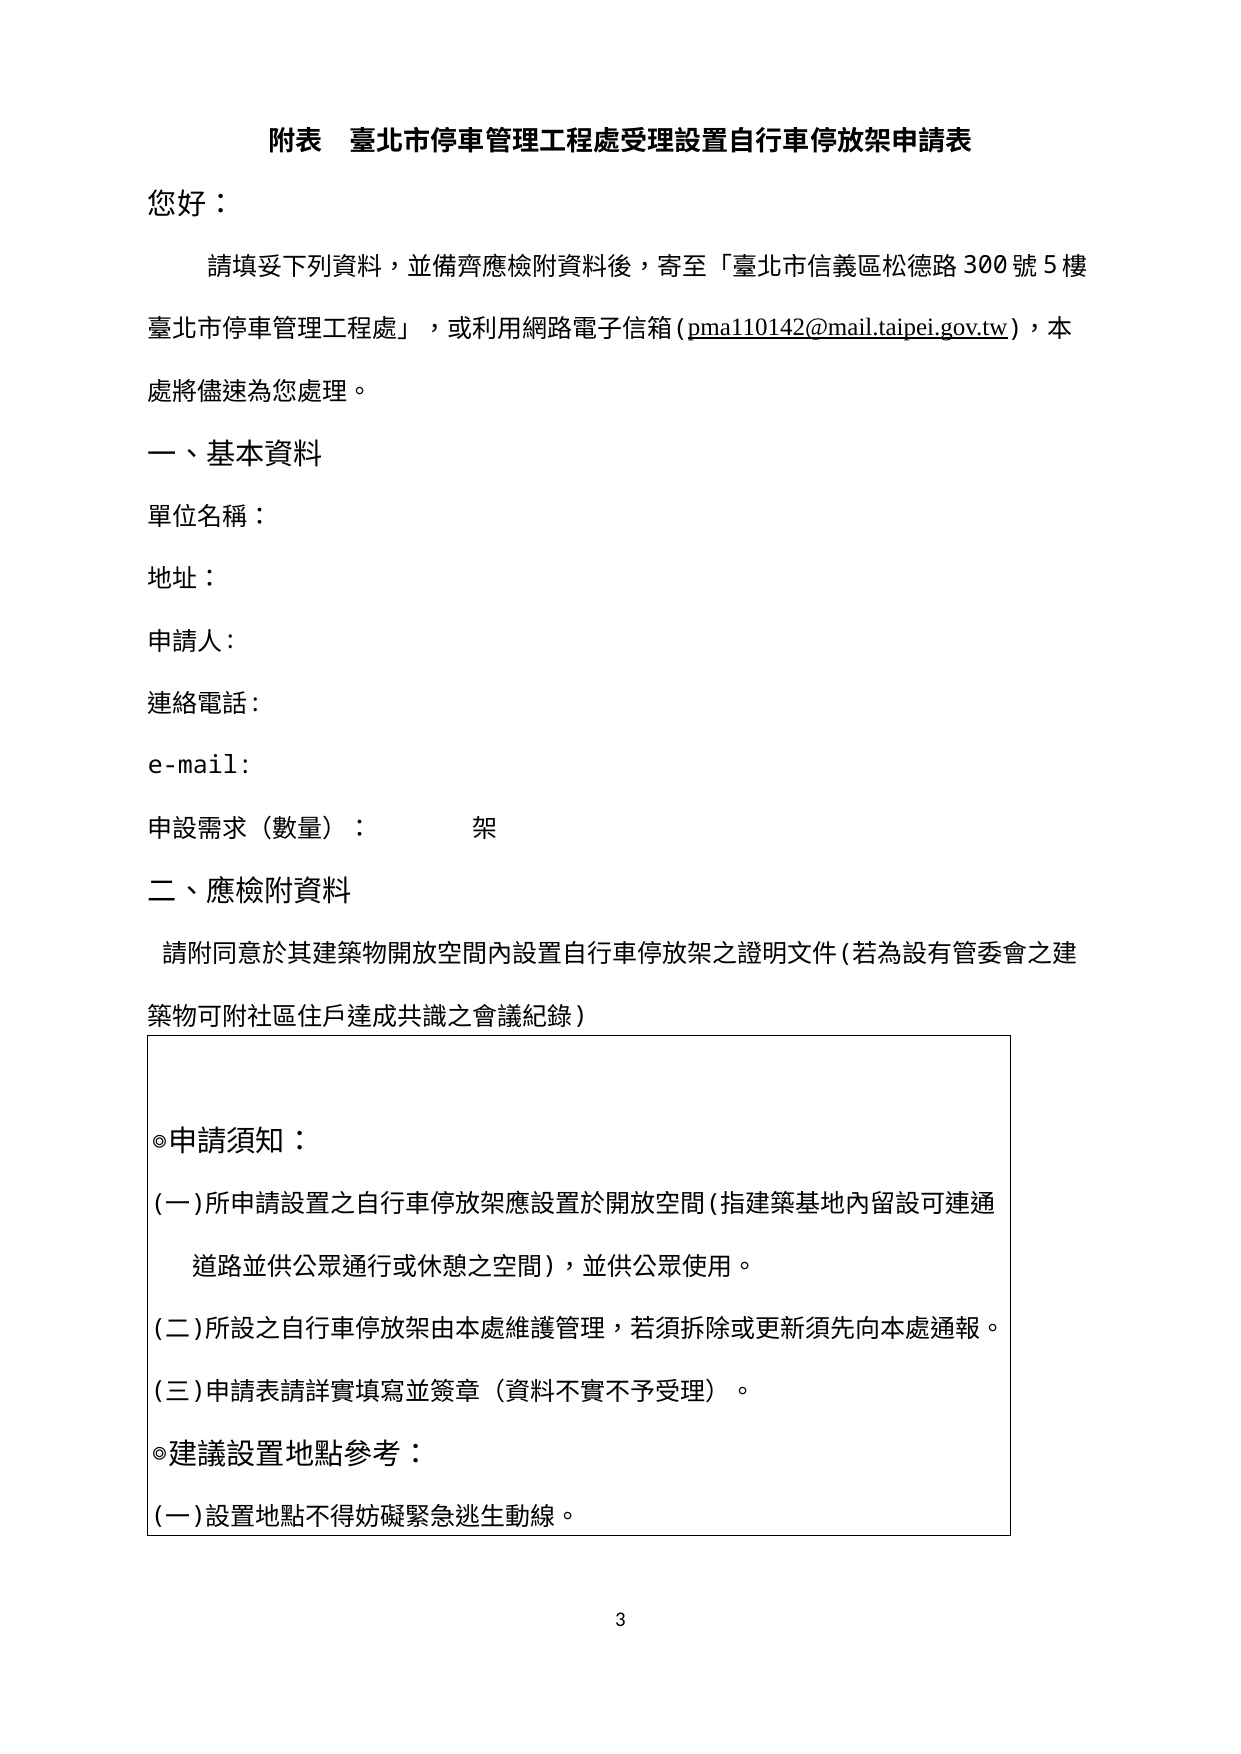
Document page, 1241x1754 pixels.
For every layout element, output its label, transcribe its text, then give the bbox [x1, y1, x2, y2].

text e-mail: [148, 722, 1092, 785]
text 二、應檢附資料 [148, 847, 1092, 910]
table_header ◎申請須知： (一)所申請設置之自行車停放架應設置於開放空間(指建築基地內留設可連通 道路並供公眾通行或休憩之空間)，並供公眾使用。 (二)所設之自行車停放架由本處維護管理，若須拆除或更新須先向本處通報。 (三)申請表請詳實填寫並簽章（資料不實不予受理）。 ◎建議設置地點參考： (一)設置地點不得妨礙緊急逃生動線。 [148, 1036, 1010, 1535]
text 連絡電話: [148, 660, 1092, 722]
text 您好： [148, 160, 1092, 222]
text 單位名稱： [148, 472, 1092, 535]
text 一、基本資料 [148, 410, 1092, 472]
text 請附同意於其建築物開放空間內設置自行車停放架之證明文件(若為設有管委會之建築物可附社區住戶達成共識之會議紀錄) [148, 910, 1092, 1035]
text 請填妥下列資料，並備齊應檢附資料後，寄至「臺北市信義區松德路300號5樓 臺北市停車管理工程處」，或利用網路電子信箱(pma110142@mail.taipei.gov.tw)，本處將儘速為您處理。 [148, 222, 1092, 410]
text 申設需求（數量）： 架 [148, 785, 1092, 847]
text 附表 臺北市停車管理工程處受理設置自行車停放架申請表 [148, 97, 1092, 160]
text 地址： [148, 535, 1092, 597]
text 申請人: [148, 597, 1092, 660]
